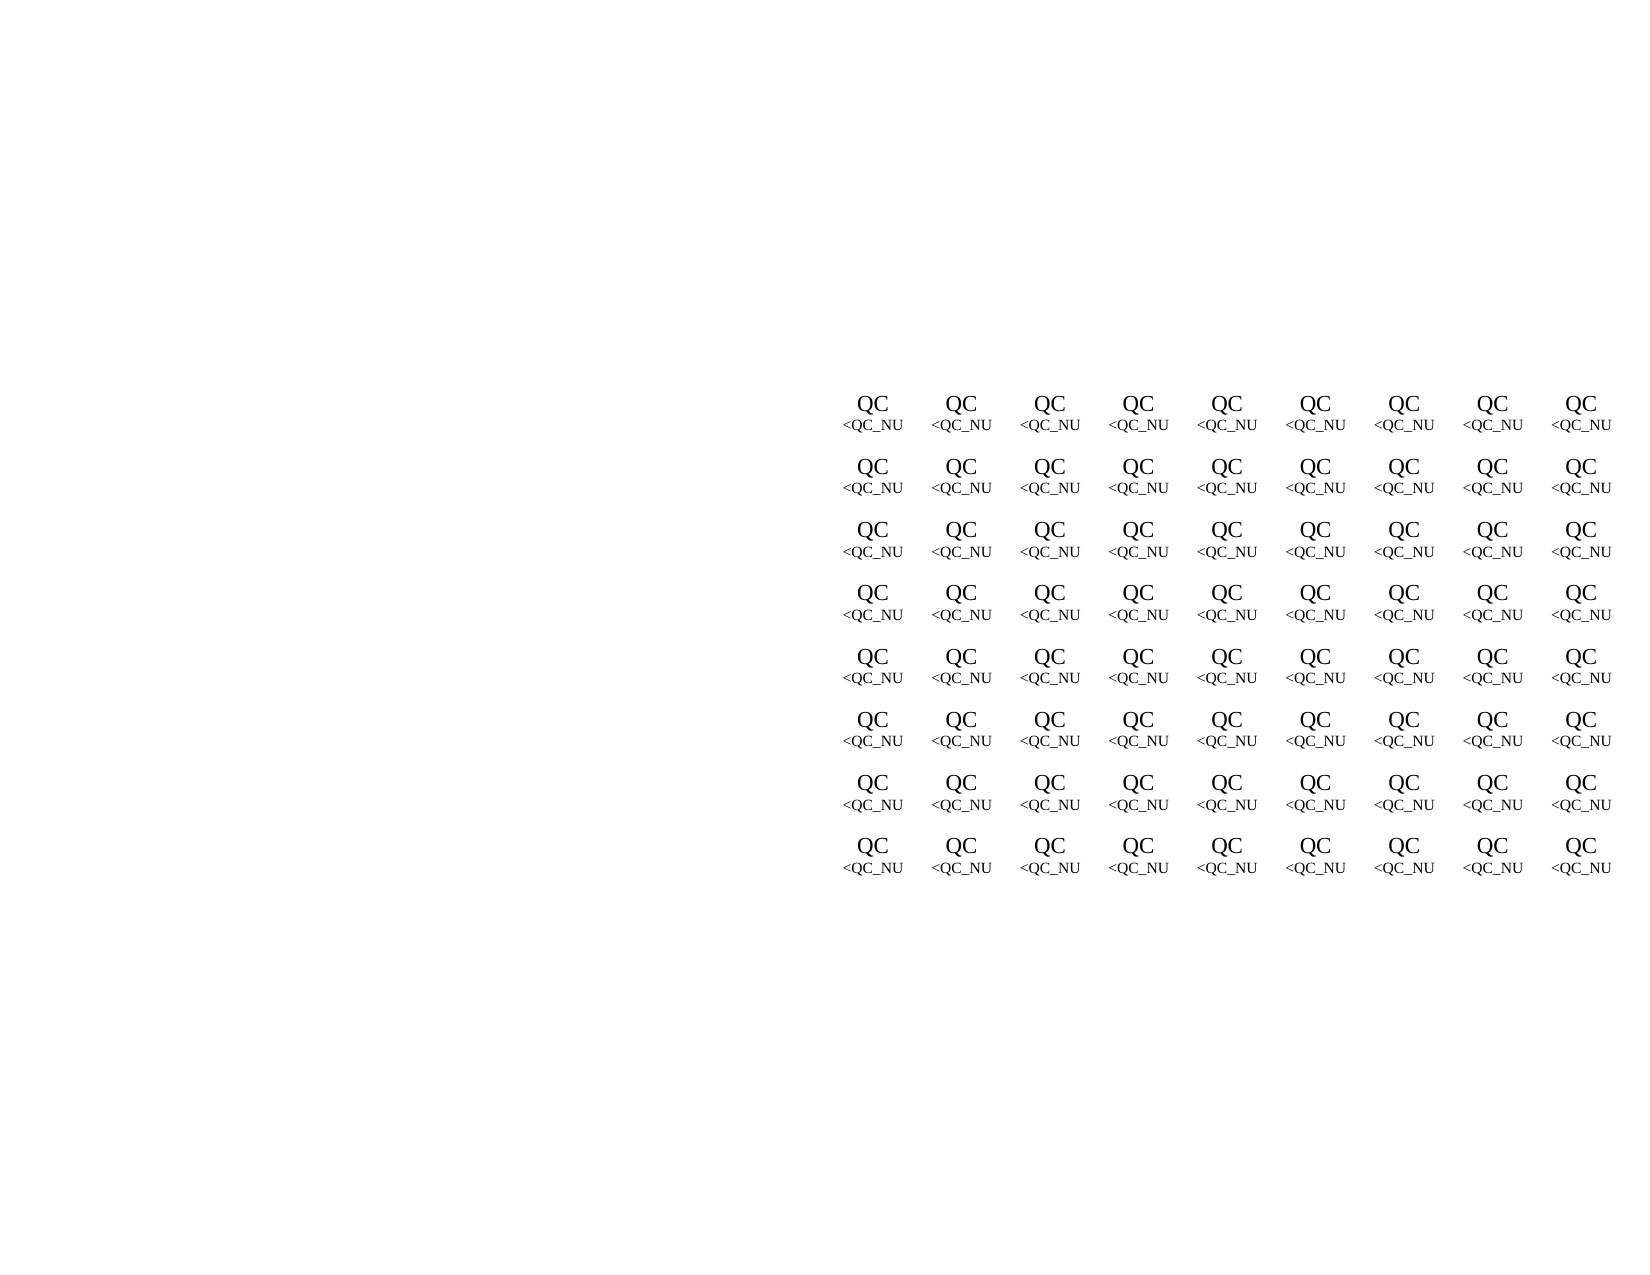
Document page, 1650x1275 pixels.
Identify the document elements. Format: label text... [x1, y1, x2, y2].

text QC [1192, 516, 1262, 543]
text <QC_NUMBER> [837, 416, 908, 437]
text <QC_NUMBER> [1280, 479, 1351, 500]
text <QC_NUMBER> [926, 859, 997, 880]
text QC [837, 769, 908, 796]
text QC [1546, 516, 1617, 543]
text <QC_NUMBER> [1280, 732, 1351, 753]
text QC [1103, 390, 1174, 416]
text QC [1103, 706, 1174, 732]
text QC [1369, 390, 1439, 416]
text QC [1546, 706, 1617, 732]
text QC [837, 579, 908, 606]
text <QC_NUMBER> [1014, 796, 1085, 816]
text QC [1546, 643, 1617, 669]
text QC [1014, 643, 1085, 669]
text QC [837, 832, 908, 859]
text QC [1546, 832, 1617, 859]
text <QC_NUMBER> [1369, 416, 1439, 437]
text <QC_NUMBER> [837, 606, 908, 627]
text QC [926, 769, 997, 796]
text QC [1280, 769, 1351, 796]
text <QC_NUMBER> [837, 732, 908, 753]
text <QC_NUMBER> [837, 669, 908, 690]
text <QC_NUMBER> [1103, 479, 1174, 500]
text <QC_NUMBER> [1014, 606, 1085, 627]
text QC [1103, 516, 1174, 543]
text QC [837, 643, 908, 669]
text QC [1280, 643, 1351, 669]
text QC [1014, 390, 1085, 416]
text <QC_NUMBER> [1369, 606, 1439, 627]
text QC [1369, 643, 1439, 669]
text QC [837, 453, 908, 479]
text <QC_NUMBER> [1192, 416, 1262, 437]
text <QC_NUMBER> [1546, 732, 1617, 753]
text <QC_NUMBER> [1369, 732, 1439, 753]
text <QC_NUMBER> [1103, 796, 1174, 816]
text QC [1280, 453, 1351, 479]
text QC [1280, 390, 1351, 416]
text QC [1457, 832, 1528, 859]
text QC [837, 516, 908, 543]
text <QC_NUMBER> [1103, 416, 1174, 437]
text <QC_NUMBER> [1014, 859, 1085, 880]
text <QC_NUMBER> [1369, 543, 1439, 564]
text <QC_NUMBER> [1546, 543, 1617, 564]
text QC [1369, 579, 1439, 606]
text <QC_NUMBER> [1014, 479, 1085, 500]
text QC [1457, 390, 1528, 416]
text QC [1192, 832, 1262, 859]
text <QC_NUMBER> [1103, 669, 1174, 690]
text <QC_NUMBER> [1369, 479, 1439, 500]
text QC [1369, 706, 1439, 732]
text <QC_NUMBER> [926, 796, 997, 816]
text <QC_NUMBER> [1280, 669, 1351, 690]
text <QC_NUMBER> [1457, 606, 1528, 627]
text QC [1369, 453, 1439, 479]
text <QC_NUMBER> [1192, 859, 1262, 880]
text <QC_NUMBER> [1192, 606, 1262, 627]
text QC [1546, 769, 1617, 796]
text QC [1369, 832, 1439, 859]
text QC [1546, 579, 1617, 606]
text QC [926, 516, 997, 543]
text QC [926, 706, 997, 732]
text QC [1280, 832, 1351, 859]
text <QC_NUMBER> [1014, 543, 1085, 564]
text <QC_NUMBER> [1457, 859, 1528, 880]
text QC [1546, 453, 1617, 479]
text QC [1457, 769, 1528, 796]
text <QC_NUMBER> [1457, 416, 1528, 437]
text QC [1014, 769, 1085, 796]
text <QC_NUMBER> [1457, 479, 1528, 500]
text QC [1103, 769, 1174, 796]
text <QC_NUMBER> [1369, 669, 1439, 690]
text QC [926, 832, 997, 859]
text QC [1014, 706, 1085, 732]
text QC [837, 706, 908, 732]
text <QC_NUMBER> [1457, 732, 1528, 753]
text QC [1457, 516, 1528, 543]
text <QC_NUMBER> [1103, 606, 1174, 627]
text QC [1192, 769, 1262, 796]
text QC [1103, 453, 1174, 479]
text QC [1457, 643, 1528, 669]
text QC [1103, 832, 1174, 859]
text <QC_NUMBER> [926, 543, 997, 564]
text <QC_NUMBER> [1280, 543, 1351, 564]
text <QC_NUMBER> [1192, 732, 1262, 753]
text QC [837, 390, 908, 416]
text <QC_NUMBER> [1457, 796, 1528, 816]
text QC [1103, 579, 1174, 606]
text QC [1014, 832, 1085, 859]
text <QC_NUMBER> [1280, 859, 1351, 880]
text <QC_NUMBER> [926, 416, 997, 437]
text QC [1280, 516, 1351, 543]
text QC [1280, 579, 1351, 606]
text QC [1457, 453, 1528, 479]
text <QC_NUMBER> [837, 543, 908, 564]
text QC [1280, 706, 1351, 732]
text QC [926, 579, 997, 606]
text <QC_NUMBER> [1546, 479, 1617, 500]
text QC [1457, 579, 1528, 606]
text QC [1369, 516, 1439, 543]
text <QC_NUMBER> [1103, 732, 1174, 753]
text QC [1192, 706, 1262, 732]
text QC [1014, 516, 1085, 543]
text <QC_NUMBER> [1014, 416, 1085, 437]
text <QC_NUMBER> [1280, 796, 1351, 816]
text <QC_NUMBER> [1192, 669, 1262, 690]
text <QC_NUMBER> [1280, 416, 1351, 437]
text <QC_NUMBER> [1546, 606, 1617, 627]
text QC [1546, 390, 1617, 416]
text <QC_NUMBER> [1369, 796, 1439, 816]
text <QC_NUMBER> [1546, 669, 1617, 690]
text <QC_NUMBER> [1546, 859, 1617, 880]
text <QC_NUMBER> [1014, 669, 1085, 690]
text <QC_NUMBER> [926, 732, 997, 753]
text <QC_NUMBER> [926, 606, 997, 627]
text <QC_NUMBER> [1546, 796, 1617, 816]
text <QC_NUMBER> [1369, 859, 1439, 880]
text QC [1192, 453, 1262, 479]
text <QC_NUMBER> [1457, 669, 1528, 690]
text <QC_NUMBER> [1457, 543, 1528, 564]
text QC [926, 390, 997, 416]
text <QC_NUMBER> [1192, 543, 1262, 564]
text <QC_NUMBER> [1192, 479, 1262, 500]
text QC [1192, 390, 1262, 416]
text <QC_NUMBER> [837, 796, 908, 816]
text <QC_NUMBER> [1546, 416, 1617, 437]
text QC [1014, 579, 1085, 606]
text <QC_NUMBER> [837, 479, 908, 500]
text QC [1014, 453, 1085, 479]
text <QC_NUMBER> [1014, 732, 1085, 753]
text QC [1103, 643, 1174, 669]
text QC [1192, 579, 1262, 606]
text QC [926, 643, 997, 669]
text <QC_NUMBER> [1192, 796, 1262, 816]
text QC [1192, 643, 1262, 669]
text <QC_NUMBER> [926, 479, 997, 500]
text QC [926, 453, 997, 479]
text <QC_NUMBER> [926, 669, 997, 690]
text <QC_NUMBER> [1103, 543, 1174, 564]
text QC [1369, 769, 1439, 796]
text <QC_NUMBER> [1103, 859, 1174, 880]
text <QC_NUMBER> [1280, 606, 1351, 627]
text QC [1457, 706, 1528, 732]
text <QC_NUMBER> [837, 859, 908, 880]
